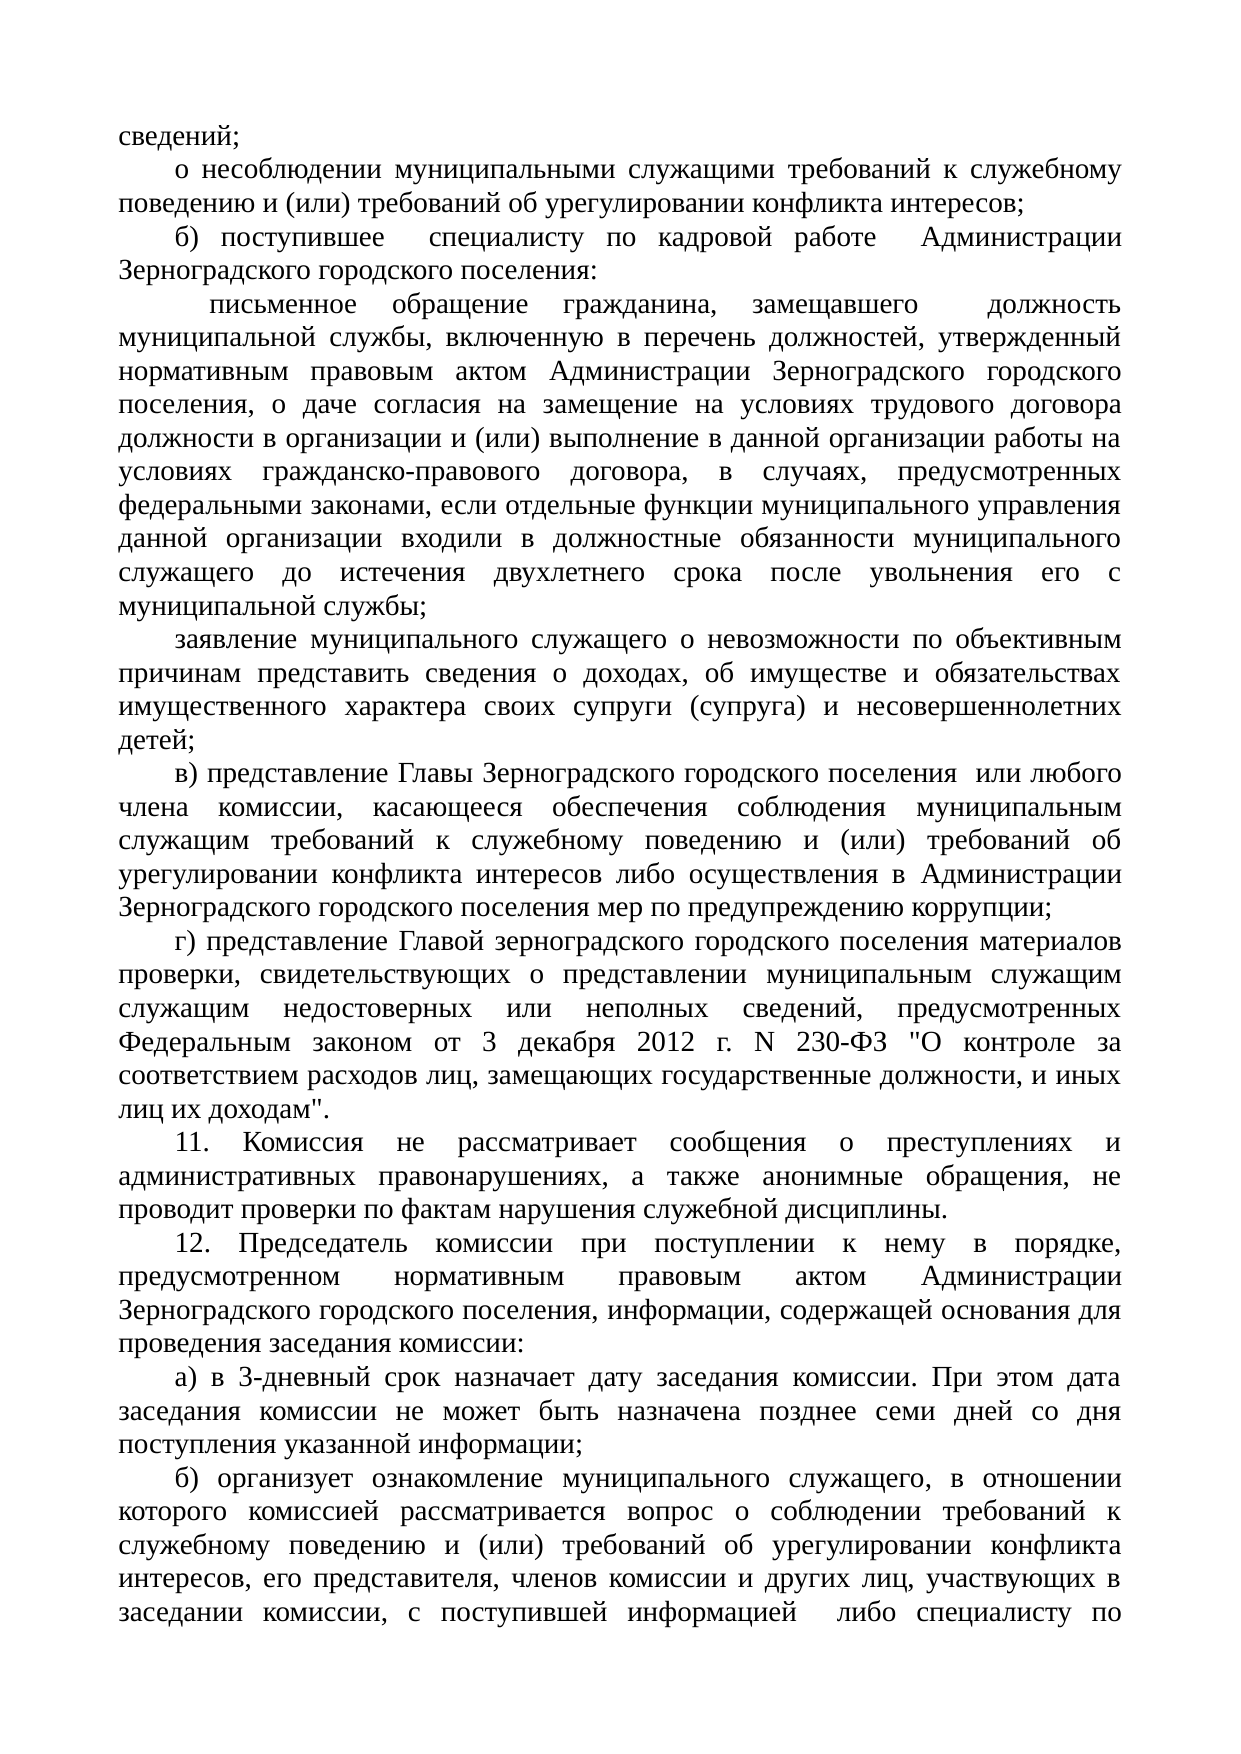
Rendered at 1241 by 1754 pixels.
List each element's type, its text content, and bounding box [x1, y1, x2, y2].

list 11. Комиссия не рассматривает сообщения о преступлениях и административных правонарушениях, а также анонимные обращения, не проводит проверки по фактам нарушения служебной дисциплины. [118, 1124, 1122, 1225]
list 12. Председатель комиссии при поступлении к нему в порядке, предусмотренном нормативным правовым актом Администрации Зерноградского городского поселения, информации, содержащей основания для проведения заседания комиссии: [118, 1225, 1122, 1359]
list б) организует ознакомление муниципального служащего, в отношении которого комиссией рассматривается вопрос о соблюдении требований к служебному поведению и (или) требований об урегулировании конфликта интересов, его представителя, членов комиссии и других лиц, участвующих в заседании комиссии, с поступившей информацией либо специалисту по [118, 1460, 1122, 1627]
list а) в 3-дневный срок назначает дату заседания комиссии. При этом дата заседания комиссии не может быть назначена позднее семи дней со дня поступления указанной информации; [118, 1359, 1122, 1460]
list б) поступившее специалисту по кадровой работе Администрации Зерноградского городского поселения: [118, 219, 1122, 286]
list заявление муниципального служащего о невозможности по объективным причинам представить сведения о доходах, об имуществе и обязательствах имущественного характера своих супруги (супруга) и несовершеннолетних детей; [118, 621, 1122, 755]
list г) представление Главой зерноградского городского поселения материалов проверки, свидетельствующих о представлении муниципальным служащим служащим недостоверных или неполных сведений, предусмотренных Федеральным законом от 3 декабря 2012 г. N 230-ФЗ "О контроле за соответствием расходов лиц, замещающих государственные должности, и иных лиц их доходам". [118, 923, 1122, 1124]
list сведений; [118, 118, 1122, 152]
list письменное обращение гражданина, замещавшего должность муниципальной службы, включенную в перечень должностей, утвержденный нормативным правовым актом Администрации Зерноградского городского поселения, о даче согласия на замещение на условиях трудового договора должности в организации и (или) выполнение в данной организации работы на условиях гражданско-правового договора, в случаях, предусмотренных федеральными законами, если отдельные функции муниципального управления данной организации входили в должностные обязанности муниципального служащего до истечения двухлетнего срока после увольнения его с муниципальной службы; [118, 286, 1122, 621]
list в) представление Главы Зерноградского городского поселения или любого члена комиссии, касающееся обеспечения соблюдения муниципальным служащим требований к служебному поведению и (или) требований об урегулировании конфликта интересов либо осуществления в Администрации Зерноградского городского поселения мер по предупреждению коррупции; [118, 755, 1122, 923]
list о несоблюдении муниципальными служащими требований к служебному поведению и (или) требований об урегулировании конфликта интересов; [118, 152, 1122, 219]
